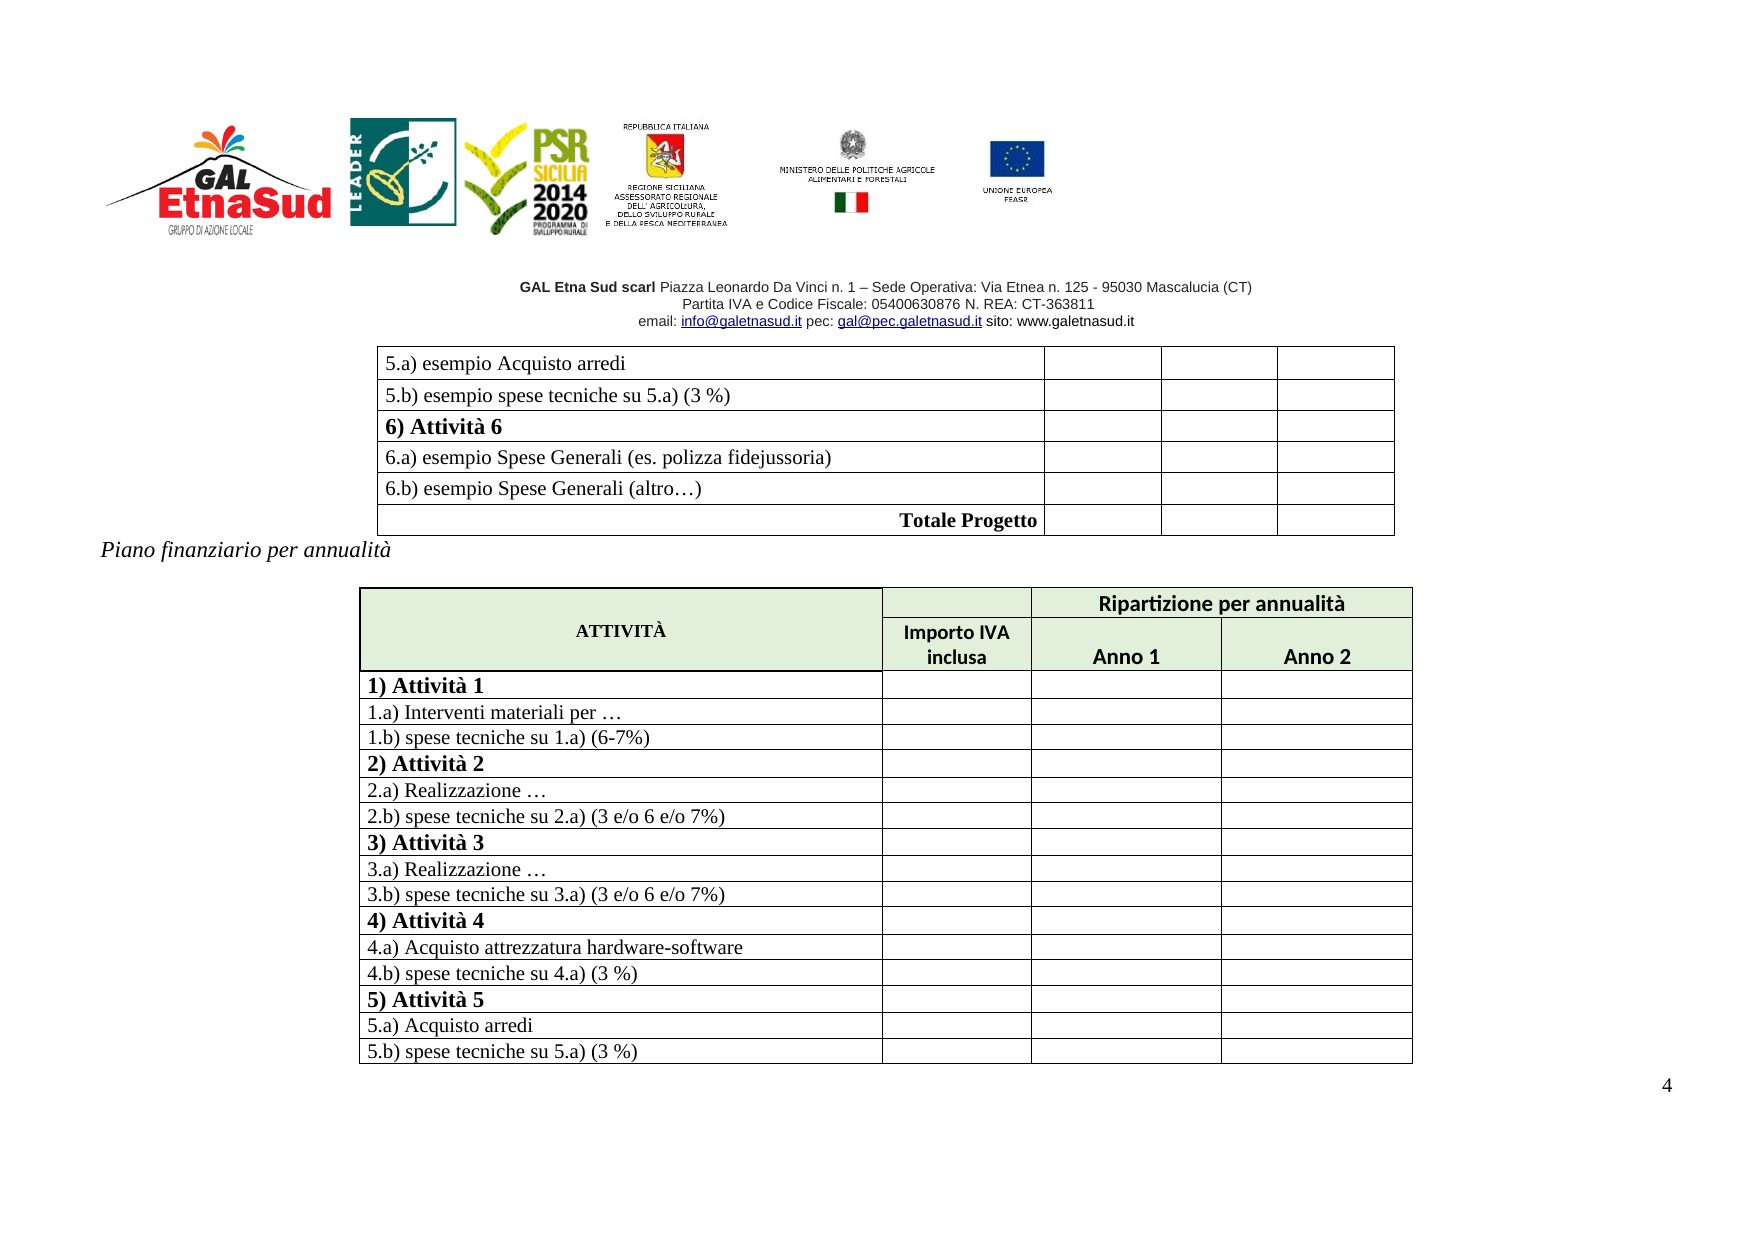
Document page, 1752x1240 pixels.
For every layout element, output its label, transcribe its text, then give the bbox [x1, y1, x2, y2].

table_cell [1045, 380, 1161, 410]
table_cell [883, 699, 1031, 724]
table_cell [1032, 882, 1221, 906]
table_cell [1162, 505, 1277, 535]
table_cell [1162, 442, 1277, 472]
table_cell [1222, 671, 1412, 698]
table_cell [1032, 725, 1221, 749]
table_header Ripartizione per annualità [1032, 588, 1412, 617]
table_cell [1162, 411, 1277, 441]
table_cell 6.a) esempio Spese Generali (es. polizza fidejussoria) [378, 442, 1044, 472]
table_cell [883, 986, 1031, 1012]
table_cell [1032, 803, 1221, 828]
table_cell [883, 829, 1031, 855]
table_cell [1032, 907, 1221, 934]
table_cell [1278, 380, 1394, 410]
table_cell [1032, 986, 1221, 1012]
table_cell [883, 907, 1031, 934]
table_cell [883, 960, 1031, 985]
table_cell 2.b) spese tecniche su 2.a) (3 e/o 6 e/o 7%) [360, 803, 882, 828]
table_cell [1278, 411, 1394, 441]
table_cell [1032, 778, 1221, 802]
table_cell Anno 2 [1222, 618, 1412, 670]
table_cell [1222, 803, 1412, 828]
table_cell [1222, 907, 1412, 934]
table_cell 5.b) esempio spese tecniche su 5.a) (3 %) [378, 380, 1044, 410]
table_cell [1222, 882, 1412, 906]
table_cell 5.a) Acquisto arredi [360, 1013, 882, 1038]
table_cell 2.a) Realizzazione … [360, 778, 882, 802]
table_cell [1222, 1013, 1412, 1038]
table_cell [883, 671, 1031, 698]
table_cell [1222, 750, 1412, 777]
table_cell [1032, 856, 1221, 881]
table_cell [883, 803, 1031, 828]
table_cell [1278, 505, 1394, 535]
table_cell 5.b) spese tecniche su 5.a) (3 %) [360, 1039, 882, 1063]
table_cell [1032, 960, 1221, 985]
table_cell 3.a) Realizzazione … [360, 856, 882, 881]
table_cell [883, 935, 1031, 959]
table_cell [1222, 778, 1412, 802]
table_cell [883, 1013, 1031, 1038]
table_cell 3.b) spese tecniche su 3.a) (3 e/o 6 e/o 7%) [360, 882, 882, 906]
table_cell [1032, 1013, 1221, 1038]
table_cell 6) Attività 6 [378, 411, 1044, 441]
table_cell [1162, 380, 1277, 410]
text Piano finanziario per annualità [100, 536, 1672, 562]
table_cell [1032, 1039, 1221, 1063]
table_cell [1278, 473, 1394, 503]
table_cell [883, 856, 1031, 881]
table_cell 4.b) spese tecniche su 4.a) (3 %) [360, 960, 882, 985]
table_cell [1222, 1039, 1412, 1063]
table_cell 1.a) Interventi materiali per … [360, 699, 882, 724]
table_cell [1032, 750, 1221, 777]
table_cell [883, 1039, 1031, 1063]
table_cell [1162, 347, 1277, 378]
table_cell [1032, 671, 1221, 698]
table_cell [1222, 960, 1412, 985]
table_cell [1222, 829, 1412, 855]
table_cell 4) Attività 4 [360, 907, 882, 934]
table_cell 5) Attività 5 [360, 986, 882, 1012]
table_cell [1045, 411, 1161, 441]
table_cell [1222, 856, 1412, 881]
table_cell [1162, 473, 1277, 503]
table_cell 3) Attività 3 [360, 829, 882, 855]
table_cell [1222, 986, 1412, 1012]
table_cell [883, 778, 1031, 802]
table_cell [1222, 699, 1412, 724]
table_cell 2) Attività 2 [360, 750, 882, 777]
table_cell 1.b) spese tecniche su 1.a) (6-7%) [360, 725, 882, 749]
table_cell [1045, 505, 1161, 535]
table_cell 6.b) esempio Spese Generali (altro…) [378, 473, 1044, 503]
table_cell [1045, 442, 1161, 472]
table_cell [1032, 699, 1221, 724]
table_cell [1222, 725, 1412, 749]
table_cell 4.a) Acquisto attrezzatura hardware-software [360, 935, 882, 959]
table_cell Totale Progetto [378, 505, 1044, 535]
table_cell Importo IVA inclusa [883, 618, 1031, 670]
table_cell 5.a) esempio Acquisto arredi [378, 347, 1044, 378]
table_cell Anno 1 [1032, 618, 1221, 670]
table_cell [1045, 347, 1161, 378]
table_cell [1278, 347, 1394, 378]
table_cell [1045, 473, 1161, 503]
table_cell [883, 882, 1031, 906]
table_cell [1032, 829, 1221, 855]
table_cell [1222, 935, 1412, 959]
table_header attività [361, 589, 882, 670]
table_header [883, 588, 1031, 617]
table_cell [1278, 442, 1394, 472]
table_cell [1032, 935, 1221, 959]
table_cell [883, 725, 1031, 749]
table_cell [883, 750, 1031, 777]
table_cell 1) Attività 1 [360, 672, 882, 698]
